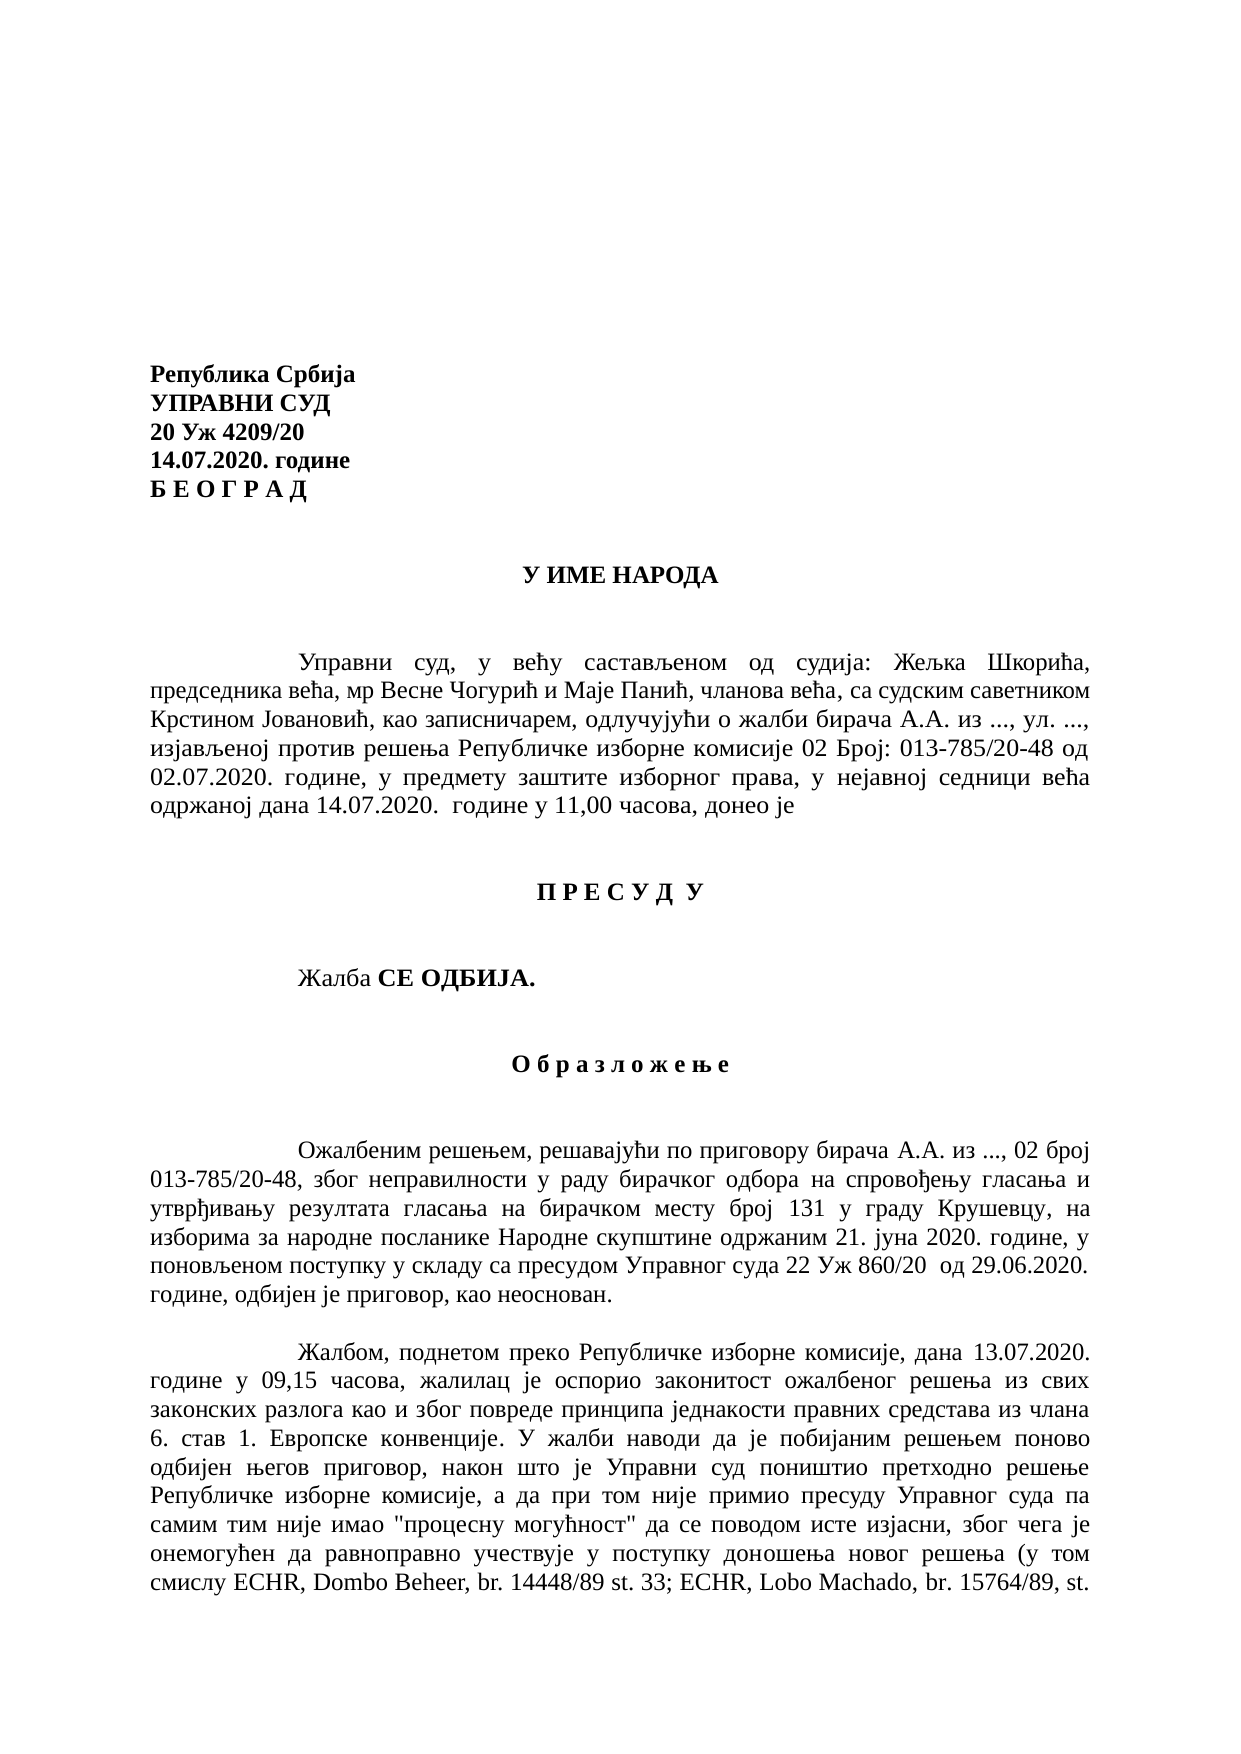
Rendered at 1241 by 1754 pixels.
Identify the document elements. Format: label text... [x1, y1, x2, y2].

text Жалба СЕ ОДБИЈА. [150, 963, 1090, 992]
text У ИМЕ НАРОДА [150, 560, 1090, 589]
text Жалбом, поднетом преко Републичке изборне комисије, дана 13.07.2020. године у 09,15 часова, жалилац је оспорио законитост ожалбеног решења из свих законских разлога као и због повреде принципа једнакости правних средстава из члана 6. став 1. Европске конвенције. У жалби наводи да је побијаним решењем поново одбијен његов приговор, након што је Управни суд поништио претходно решење Републичке изборне комисије, а да при том није примио пресуду Управног суда па самим тим није имао "процесну могућност" да се поводом исте изјасни, због чега је онемогућен да равноправно учествује у поступку доношења новог решења (у том смислу ECHR, Dombo Beheer, br. 14448/89 st. 33; ECHR, Lobo Machado, br. 15764/89, st. [150, 1337, 1090, 1595]
text 20 Уж 4209/20 [150, 417, 1090, 445]
text Управни суд, у већу састављеном од судија: Жељка Шкорића, председника већа, мр Весне Чогурић и Маје Панић, чланова већа, са судским саветником Крстином Јовановић, као записничарем, одлучујући о жалби бирача A.A. из ..., ул. ..., изјављеној против решења Републичке изборне комисије 02 Број: 013-785/20-48 од 02.07.2020. године, у предмету заштите изборног права, у нејавној седници већа одржаној дана 14.07.2020. године у 11,00 часова, донео је [150, 647, 1090, 819]
text О б р а з л о ж е њ е [150, 1049, 1090, 1078]
text Б Е О Г Р А Д [150, 474, 1090, 503]
text П Р Е С У Д У [150, 877, 1090, 905]
text Ожалбеним решењем, решавајући по приговору бирача A.A. из ..., 02 број 013-785/20-48, због неправилности у раду бирачког одбора на спровођењу гласања и утврђивању резултата гласања на бирачком месту број 131 у граду Крушевцу, на изборима за народне посланике Народне скупштине одржаним 21. јуна 2020. године, у поновљеном поступку у складу са пресудом Управног суда 22 Уж 860/20 од 29.06.2020. године, одбијен је приговор, као неоснован. [150, 1135, 1090, 1308]
text 14.07.2020. године [150, 445, 1090, 474]
text Република Србија [150, 148, 1090, 388]
text УПРАВНИ СУД [150, 388, 1090, 417]
